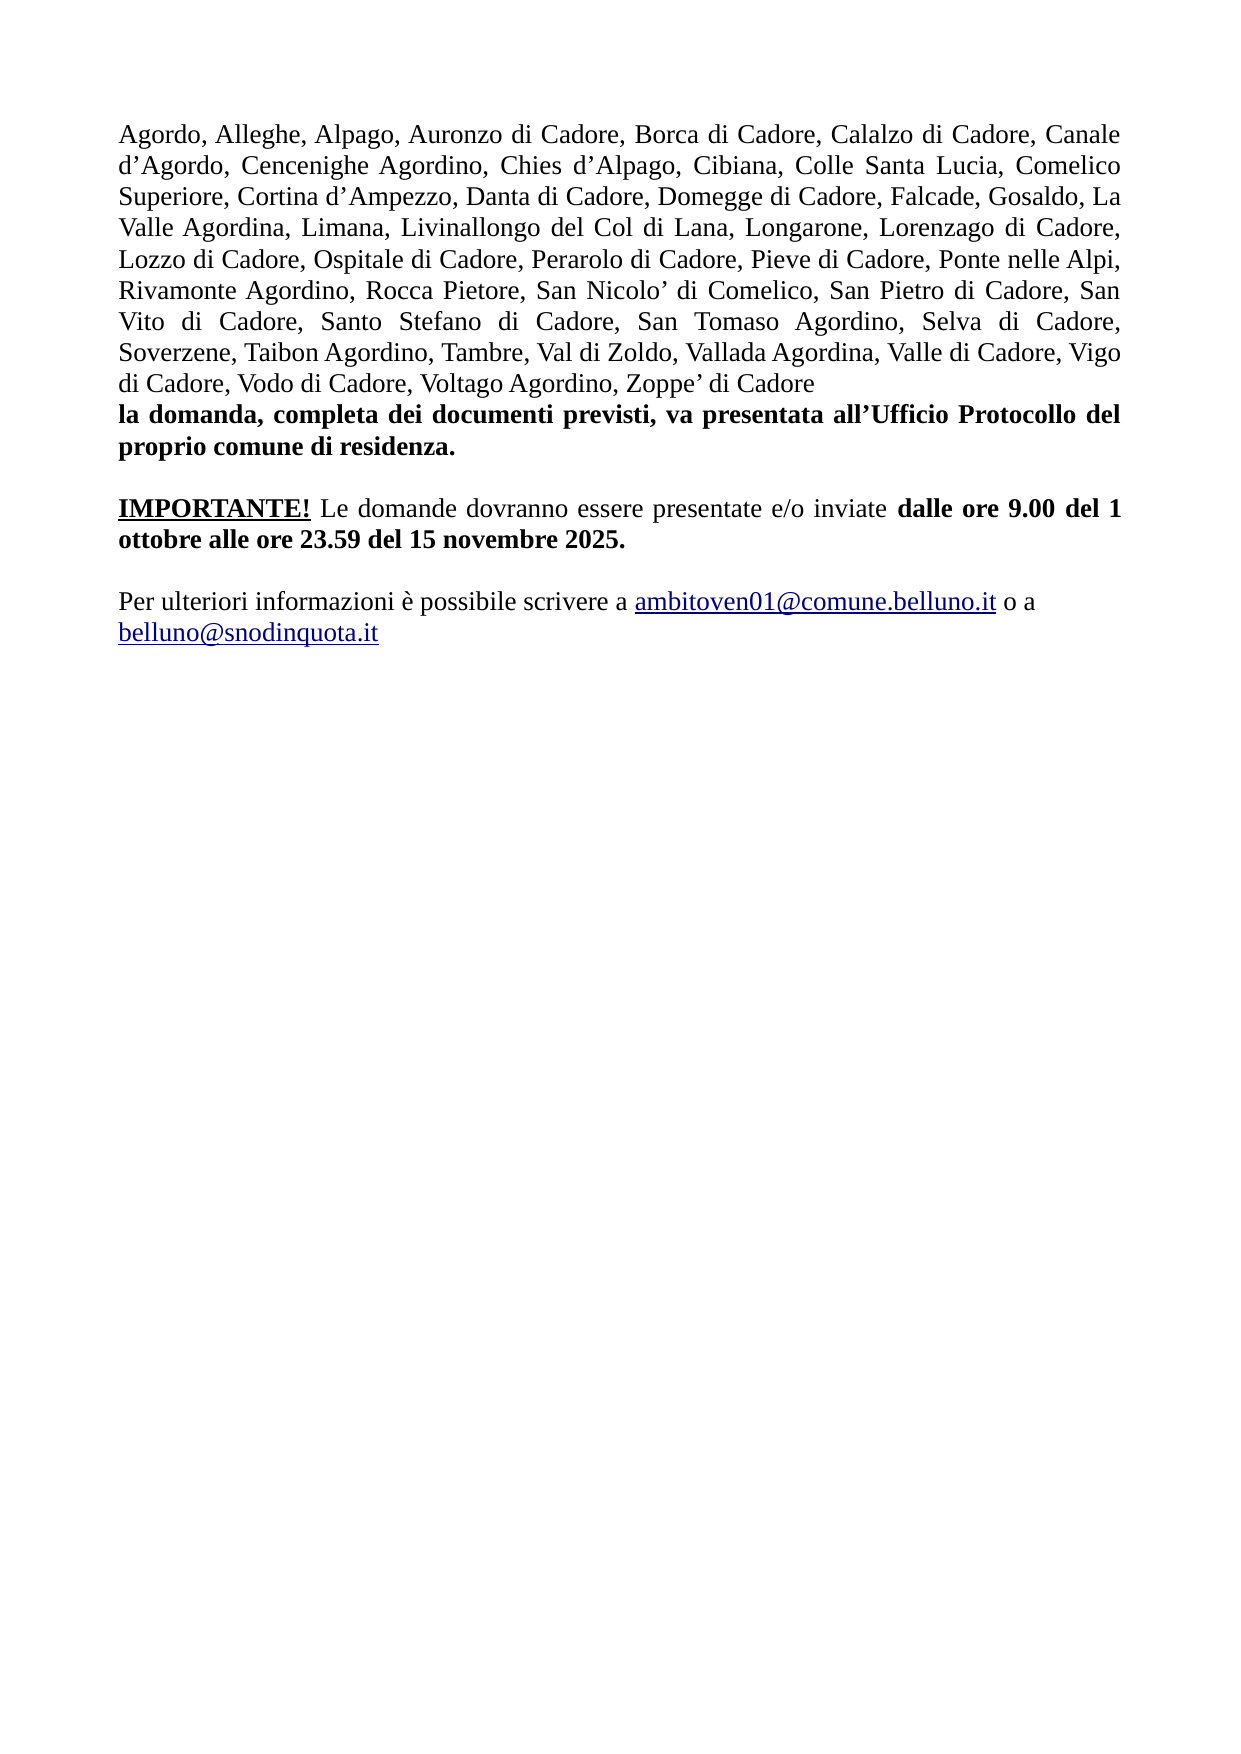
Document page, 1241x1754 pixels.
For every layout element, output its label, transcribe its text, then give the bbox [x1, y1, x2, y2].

text Agordo, Alleghe, Alpago, Auronzo di Cadore, Borca di Cadore, Calalzo di Cadore, Canale d’Agordo, Cencenighe Agordino, Chies d’Alpago, Cibiana, Colle Santa Lucia, Comelico Superiore, Cortina d’Ampezzo, Danta di Cadore, Domegge di Cadore, Falcade, Gosaldo, La Valle Agordina, Limana, Livinallongo del Col di Lana, Longarone, Lorenzago di Cadore, Lozzo di Cadore, Ospitale di Cadore, Perarolo di Cadore, Pieve di Cadore, Ponte nelle Alpi, Rivamonte Agordino, Rocca Pietore, San Nicolo’ di Comelico, San Pietro di Cadore, San Vito di Cadore, Santo Stefano di Cadore, San Tomaso Agordino, Selva di Cadore, Soverzene, Taibon Agordino, Tambre, Val di Zoldo, Vallada Agordina, Valle di Cadore, Vigo di Cadore, Vodo di Cadore, Voltago Agordino, Zoppe’ di Cadore [118, 118, 1122, 398]
text la domanda, completa dei documenti previsti, va presentata all’Ufficio Protocollo del proprio comune di residenza. [118, 398, 1122, 461]
text Per ulteriori informazioni è possibile scrivere a ambitoven01@comune.belluno.it o a belluno@snodinquota.it [118, 585, 1122, 648]
text IMPORTANTE! Le domande dovranno essere presentate e/o inviate dalle ore 9.00 del 1 ottobre alle ore 23.59 del 15 novembre 2025. [118, 492, 1122, 554]
